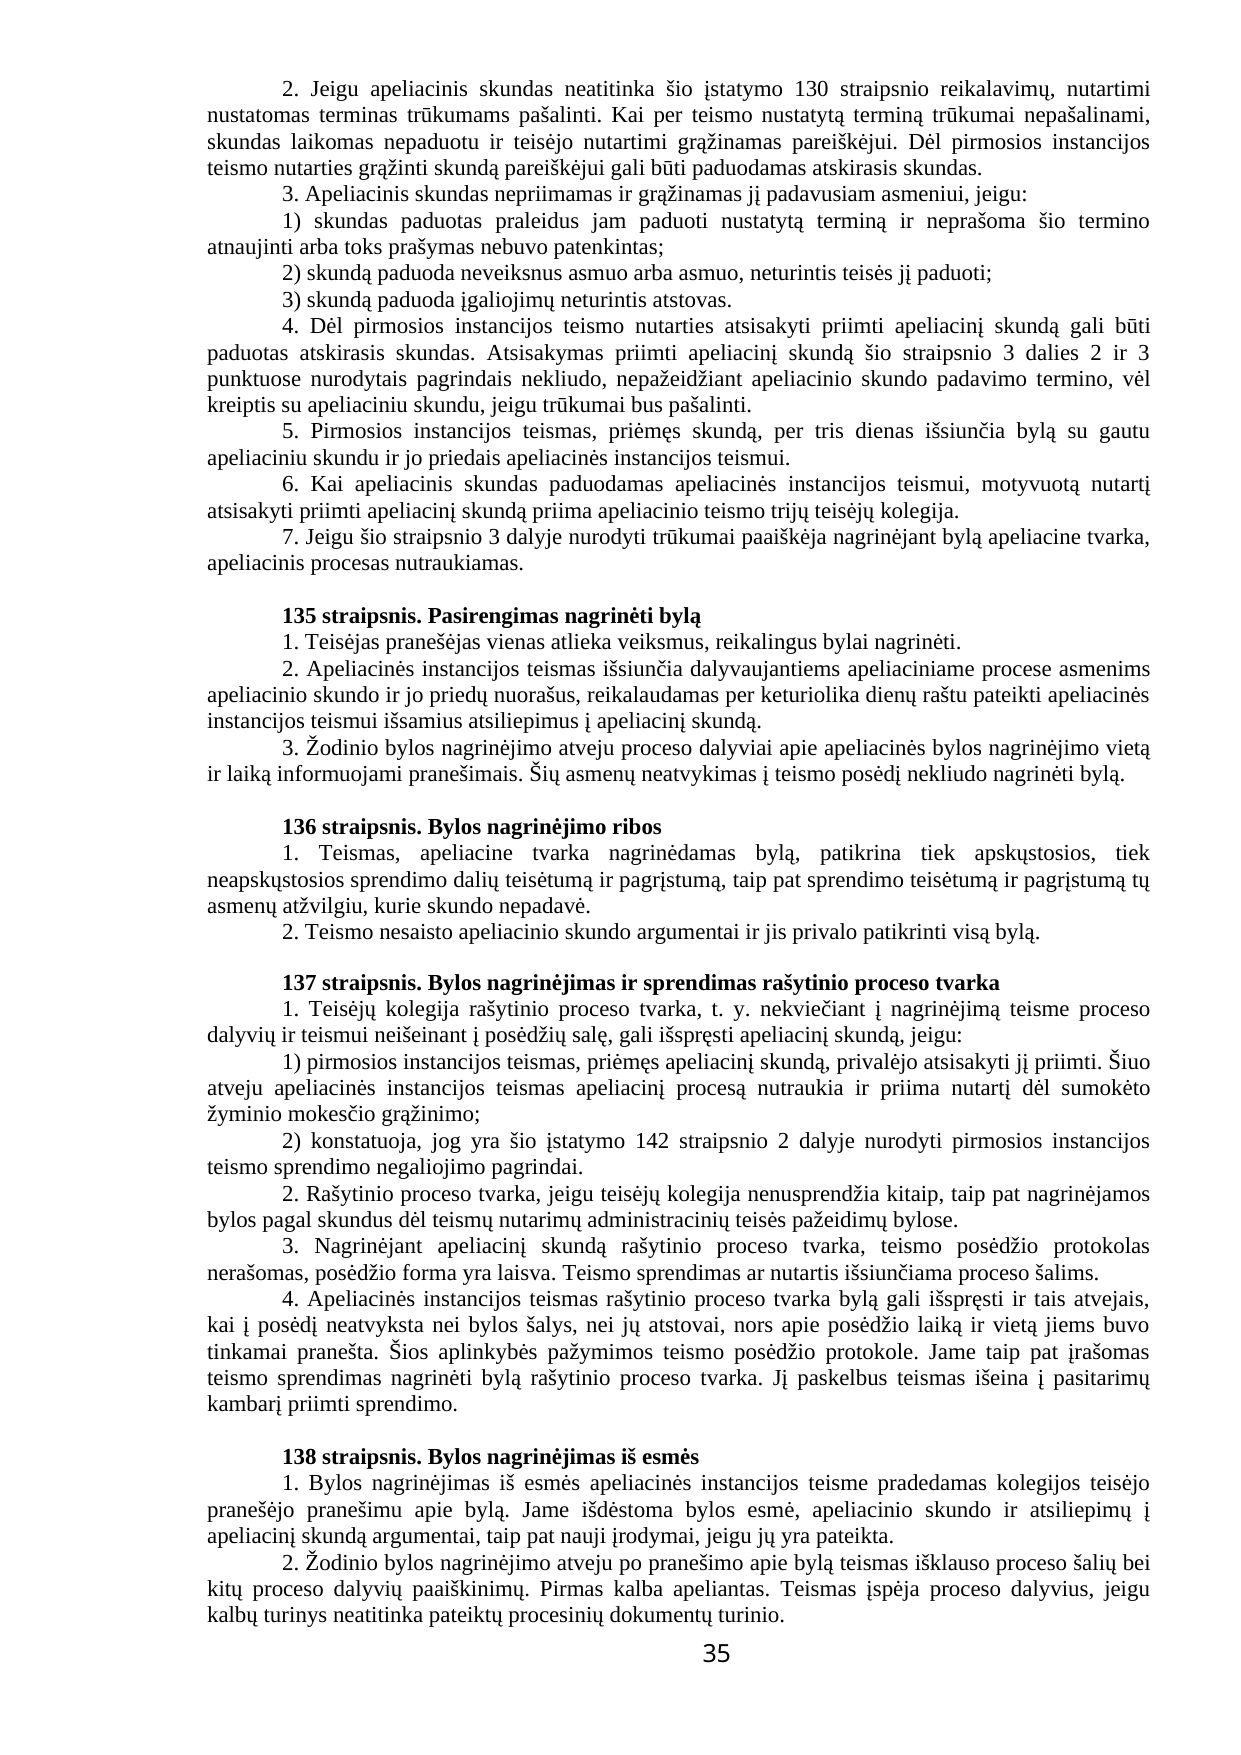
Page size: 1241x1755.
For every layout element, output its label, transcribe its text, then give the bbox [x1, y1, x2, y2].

text 135 straipsnis. Pasirengimas nagrinėti bylą [207, 602, 1152, 628]
text 1) skundas paduotas praleidus jam paduoti nustatytą terminą ir neprašoma šio termino atnaujinti arba toks prašymas nebuvo patenkintas; [207, 207, 1152, 259]
text 6. Kai apeliacinis skundas paduodamas apeliacinės instancijos teismui, motyvuotą nutartį atsisakyti priimti apeliacinį skundą priima apeliacinio teismo trijų teisėjų kolegija. [207, 470, 1152, 523]
text 3. Apeliacinis skundas nepriimamas ir grąžinamas jį padavusiam asmeniui, jeigu: [207, 180, 1152, 207]
text 3) skundą paduoda įgaliojimų neturintis atstovas. [207, 286, 1152, 312]
text 138 straipsnis. Bylos nagrinėjimas iš esmės [207, 1443, 1152, 1469]
text 2. Teismo nesaisto apeliacinio skundo argumentai ir jis privalo patikrinti visą bylą. [207, 918, 1152, 945]
text 136 straipsnis. Bylos nagrinėjimo ribos [207, 813, 1152, 839]
text 1) pirmosios instancijos teismas, priėmęs apeliacinį skundą, privalėjo atsisakyti jį priimti. Šiuo atveju apeliacinės instancijos teismas apeliacinį procesą nutraukia ir priima nutartį dėl sumokėto žyminio mokesčio grąžinimo; [207, 1048, 1152, 1127]
text 2. Žodinio bylos nagrinėjimo atveju po pranešimo apie bylą teismas išklauso proceso šalių bei kitų proceso dalyvių paaiškinimų. Pirmas kalba apeliantas. Teismas įspėja proceso dalyvius, jeigu kalbų turinys neatitinka pateiktų procesinių dokumentų turinio. [207, 1548, 1152, 1628]
text 7. Jeigu šio straipsnio 3 dalyje nurodyti trūkumai paaiškėja nagrinėjant bylą apeliacine tvarka, apeliacinis procesas nutraukiamas. [207, 523, 1152, 576]
text 4. Dėl pirmosios instancijos teismo nutarties atsisakyti priimti apeliacinį skundą gali būti paduotas atskirasis skundas. Atsisakymas priimti apeliacinį skundą šio straipsnio 3 dalies 2 ir 3 punktuose nurodytais pagrindais nekliudo, nepažeidžiant apeliacinio skundo padavimo termino, vėl kreiptis su apeliaciniu skundu, jeigu trūkumai bus pašalinti. [207, 312, 1152, 418]
text 1. Teisėjų kolegija rašytinio proceso tvarka, t. y. nekviečiant į nagrinėjimą teisme proceso dalyvių ir teismui neišeinant į posėdžių salę, gali išspręsti apeliacinį skundą, jeigu: [207, 995, 1152, 1048]
text 2) konstatuoja, jog yra šio įstatymo 142 straipsnio 2 dalyje nurodyti pirmosios instancijos teismo sprendimo negaliojimo pagrindai. [207, 1127, 1152, 1179]
text 3. Žodinio bylos nagrinėjimo atveju proceso dalyviai apie apeliacinės bylos nagrinėjimo vietą ir laiką informuojami pranešimais. Šių asmenų neatvykimas į teismo posėdį nekliudo nagrinėti bylą. [207, 734, 1152, 787]
text 1. Teismas, apeliacine tvarka nagrinėdamas bylą, patikrina tiek apskųstosios, tiek neapskųstosios sprendimo dalių teisėtumą ir pagrįstumą, taip pat sprendimo teisėtumą ir pagrįstumą tų asmenų atžvilgiu, kurie skundo nepadavė. [207, 839, 1152, 918]
text 2. Rašytinio proceso tvarka, jeigu teisėjų kolegija nenusprendžia kitaip, taip pat nagrinėjamos bylos pagal skundus dėl teismų nutarimų administracinių teisės pažeidimų bylose. [207, 1179, 1152, 1232]
text 5. Pirmosios instancijos teismas, priėmęs skundą, per tris dienas išsiunčia bylą su gautu apeliaciniu skundu ir jo priedais apeliacinės instancijos teismui. [207, 418, 1152, 470]
text 1. Bylos nagrinėjimas iš esmės apeliacinės instancijos teisme pradedamas kolegijos teisėjo pranešėjo pranešimu apie bylą. Jame išdėstoma bylos esmė, apeliacinio skundo ir atsiliepimų į apeliacinį skundą argumentai, taip pat nauji įrodymai, jeigu jų yra pateikta. [207, 1469, 1152, 1548]
text 2. Jeigu apeliacinis skundas neatitinka šio įstatymo 130 straipsnio reikalavimų, nutartimi nustatomas terminas trūkumams pašalinti. Kai per teismo nustatytą terminą trūkumai nepašalinami, skundas laikomas nepaduotu ir teisėjo nutartimi grąžinamas pareiškėjui. Dėl pirmosios instancijos teismo nutarties grąžinti skundą pareiškėjui gali būti paduodamas atskirasis skundas. [207, 75, 1152, 180]
text 3. Nagrinėjant apeliacinį skundą rašytinio proceso tvarka, teismo posėdžio protokolas nerašomas, posėdžio forma yra laisva. Teismo sprendimas ar nutartis išsiunčiama proceso šalims. [207, 1232, 1152, 1285]
text 1. Teisėjas pranešėjas vienas atlieka veiksmus, reikalingus bylai nagrinėti. [207, 628, 1152, 655]
text 137 straipsnis. Bylos nagrinėjimas ir sprendimas rašytinio proceso tvarka [207, 969, 1152, 995]
text 2) skundą paduoda neveiksnus asmuo arba asmuo, neturintis teisės jį paduoti; [207, 259, 1152, 286]
text 4. Apeliacinės instancijos teismas rašytinio proceso tvarka bylą gali išspręsti ir tais atvejais, kai į posėdį neatvyksta nei bylos šalys, nei jų atstovai, nors apie posėdžio laiką ir vietą jiems buvo tinkamai pranešta. Šios aplinkybės pažymimos teismo posėdžio protokole. Jame taip pat įrašomas teismo sprendimas nagrinėti bylą rašytinio proceso tvarka. Jį paskelbus teismas išeina į pasitarimų kambarį priimti sprendimo. [207, 1285, 1152, 1417]
text 2. Apeliacinės instancijos teismas išsiunčia dalyvaujantiems apeliaciniame procese asmenims apeliacinio skundo ir jo priedų nuorašus, reikalaudamas per keturiolika dienų raštu pateikti apeliacinės instancijos teismui išsamius atsiliepimus į apeliacinį skundą. [207, 655, 1152, 734]
